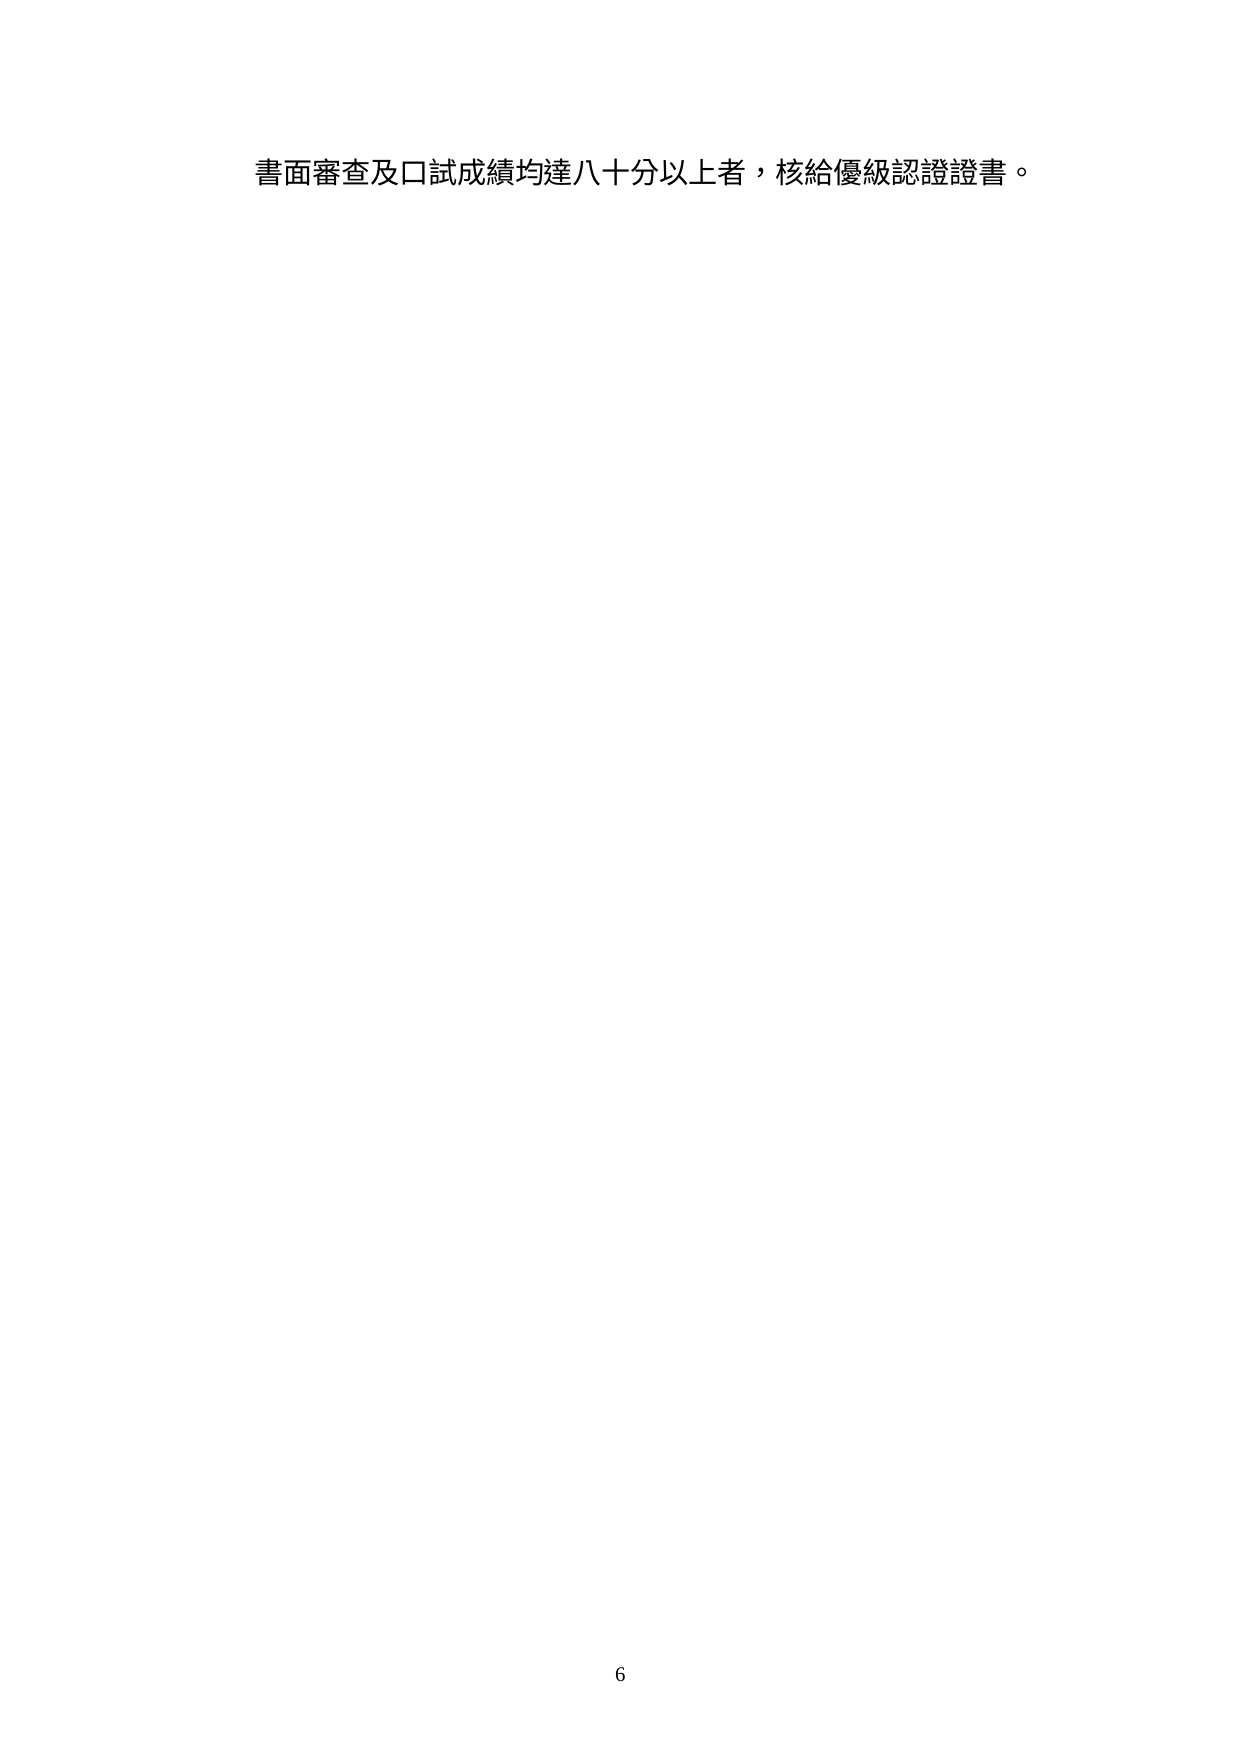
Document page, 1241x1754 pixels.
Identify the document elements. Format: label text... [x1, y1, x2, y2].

text 五、口試分數達七十分以上，未達八十分者，核給高級認證證書，書面審查及口試成績均達八十分以上者，核給優級認證證書。 [195, 150, 1022, 192]
